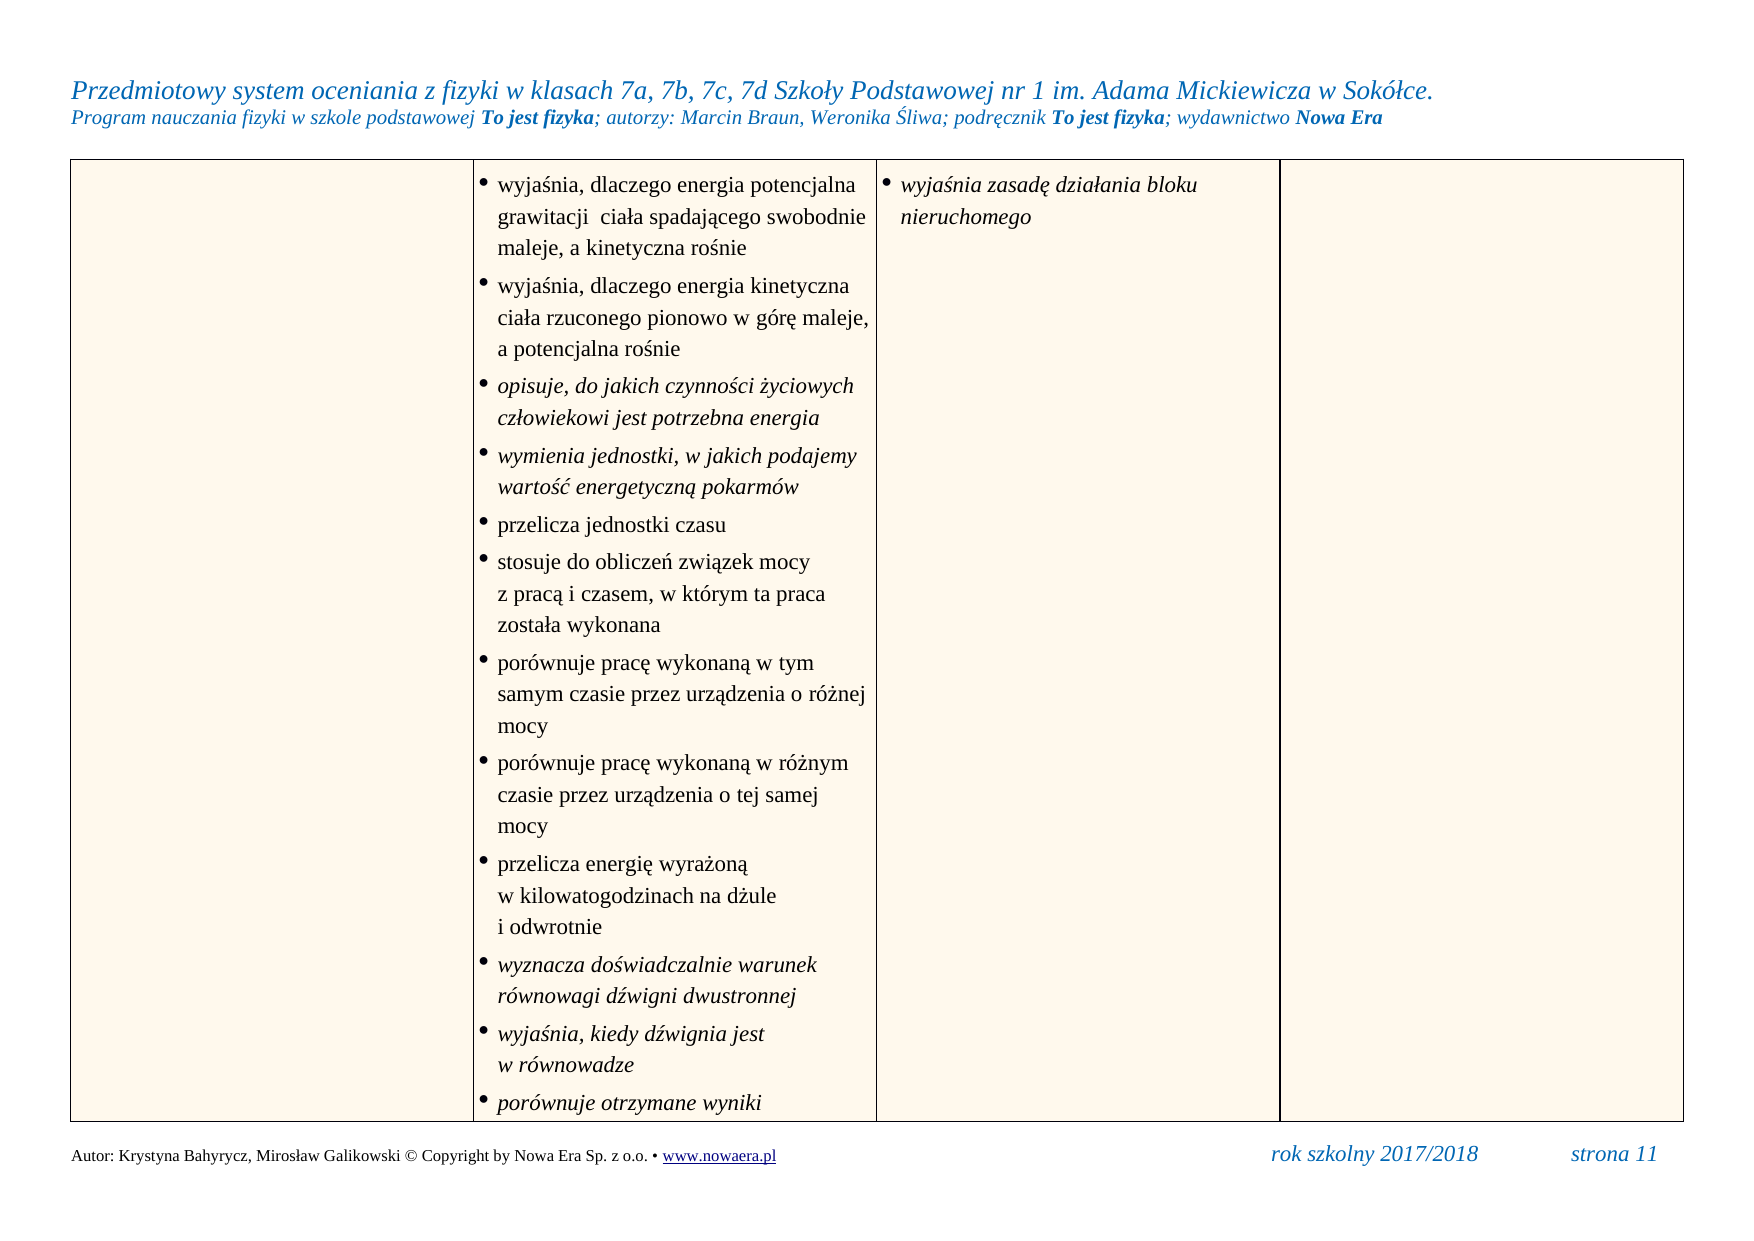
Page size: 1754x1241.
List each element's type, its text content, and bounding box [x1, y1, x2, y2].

table_cell Uczeń: wyjaśnia, jak obliczamy pracę mechaniczną definiuje jednostkę pracy – dżul (1 J) wskazuje, kiedy mimo działającej siły, nie jest wykonywana praca oblicza pracę mechaniczną i wynik zapisuje wraz z jednostką wylicza różne formy energii (np. energia kinetyczna, energia potencjalna grawitacji, energia potencjalna sprężystości) rozwiązuje proste zadania, stosując wzór na pracę posługuje się proporcjonalnością prostą do obliczania pracy formułuje zasadę zachowania energii wyjaśnia, które ciała mają energię potencjalną grawitacji wyjaśnia, od czego zależy energia potencjalna grawitacji porównuje energię potencjalną grawitacji tego samego ciała, ale znajdującego się na różnej wysokości nad określonym poziomem wyznacza zmianę energii potencjalnej grawitacji i wynik zapisuje wraz z jednostką porównuje energię potencjalną grawitacji różnych ciał, ale znajdujących się na tej samej wysokości nad określonym poziomem wyznacza zmianę energii potencjalnej grawitacji określa praktyczne sposoby wykorzystania energii potencjalnej grawitacji opisuje wykonaną pracę jako zmianę energii potencjalnej wyznacza doświadczalnie energię potencjalną grawitacji, korzystając z opisu doświadczenia wyjaśnia, od czego zależy energia kinetyczna porównuje energię kinetyczną tego samego ciała, ale poruszającego się z różną prędkością porównuje energię kinetyczną różnych ciał, poruszających się z taką samą prędkością wyznacza zmianę energii kinetycznej w typowych sytuacjach określa praktyczne sposoby wykorzystania energii kinetycznej wyjaśnia, dlaczego energia potencjalna grawitacji ciała spadającego swobodnie maleje, a kinetyczna rośnie wyjaśnia, dlaczego energia kinetyczna ciała rzuconego pionowo w górę maleje, a potencjalna rośnie opisuje, do jakich czynności życiowych człowiekowi jest potrzebna energia wymienia jednostki, w jakich podajemy wartość energetyczną pokarmów przelicza jednostki czasu stosuje do obliczeń związek mocy z pracą i czasem, w którym ta praca została wykonana porównuje pracę wykonaną w tym samym czasie przez urządzenia o różnej mocy porównuje pracę wykonaną w różnym czasie przez urządzenia o tej samej mocy przelicza energię wyrażoną w kilowatogodzinach na dżule i odwrotnie wyznacza doświadczalnie warunek równowagi dźwigni dwustronnej wyjaśnia, kiedy dźwignia jest w równowadze porównuje otrzymane wyniki z oszacowanymi masami oraz wynikami uzyskanymi przy zastosowaniu wagi wyjaśnia, w jakim celu i w jakich sytuacjach stosujemy maszyny proste opisuje blok nieruchomy [474, 160, 876, 1121]
table_cell Uczeń: wskazuje sytuacje, w których w fizyce jest wykonywana praca wymienia jednostki pracy rozróżnia wielkości dane i szukane definiuje energię wymienia źródła energii wymienia jednostki energii potencjalnej podaje przykłady ciał mających energię potencjalną ciężkości wyjaśnia, które ciała mają energię kinetyczną wymienia jednostki energii kinetycznej podaje przykłady ciał mających energię kinetyczną opisuje na przykładach przemiany energii potencjalnej w kinetyczną (i odwrotnie) wskazuje, skąd organizm czerpie energię potrzebną do życia wymienia przykłady paliw kopalnych, z których spalania uzyskujemy energię wyjaśnia pojęcie mocy wyjaśnia, jak oblicza się moc wymienia jednostki mocy szacuje masę przedmiotów użytych w doświadczeniu wyznacza masę, posługując się wagą rozróżnia dźwignie dwustronną i jednostronną wymienia przykłady zastosowania dźwigni w swoim otoczeniu wymienia zastosowania bloku nieruchomego wymienia zastosowania kołowrotu [71, 160, 473, 1121]
table_cell [1281, 160, 1683, 1121]
table_cell Uczeń: rozwiązuje proste zadania, stosując związek pracy z siłą i drogą, na jakiej została wykonana praca wylicza różne formy energii opisuje krótko różne formy energii wymienia sposoby wykorzystania różnych form energii posługuje się proporcjonalnością prostą do obliczenia energii potencjalnej ciała rozwiązuje proste zadania z wykorzystaniem wzoru na energię potencjalną rozwiązuje proste zadania z wykorzystaniem wzoru na energię kinetyczną opisuje wpływ wykonanej pracy na zmianę energii kinetycznej posługuje się pojęciem energii mechanicznej jako sumy energii potencjalnej i kinetycznej stosuje zasadę zachowania energii mechanicznej do rozwiązywania prostych zadań rachunkowych i nieobliczeniowych stosuje zasadę zachowania energii do rozwiązywania prostych zadań rachunkowych i nieobliczeniowych wyjaśnia, gdzie należy szukać informacji o wartości energetycznej pożywienia opisuje, do czego człowiekowi potrzebna jest energia wyjaśnia potrzebę oszczędzania energii jako najlepszego działania w trosce o ochronę naturalnego środowiska człowieka przelicza wielokrotności i podwielokrotności jednostek pracy i mocy posługuje się pojęciem mocy do obliczania pracy wykonanej (przez urządzenie) rozwiązuje proste zadania z wykorzystaniem wzoru na moc stosuje prawo równowagi dźwigni do rozwiązywania prostych zadań wyznacza masę przedmiotów, posługując się dźwignią dwustronną, linijką i innym ciałem o znanej masie wyjaśnia zasadę działania dźwigni dwustronnej rozwiązuje proste zadania, stosując prawo równowagi dźwigni wyjaśnia działanie kołowrotu wyjaśnia zasadę działania bloku nieruchomego [877, 160, 1279, 1121]
